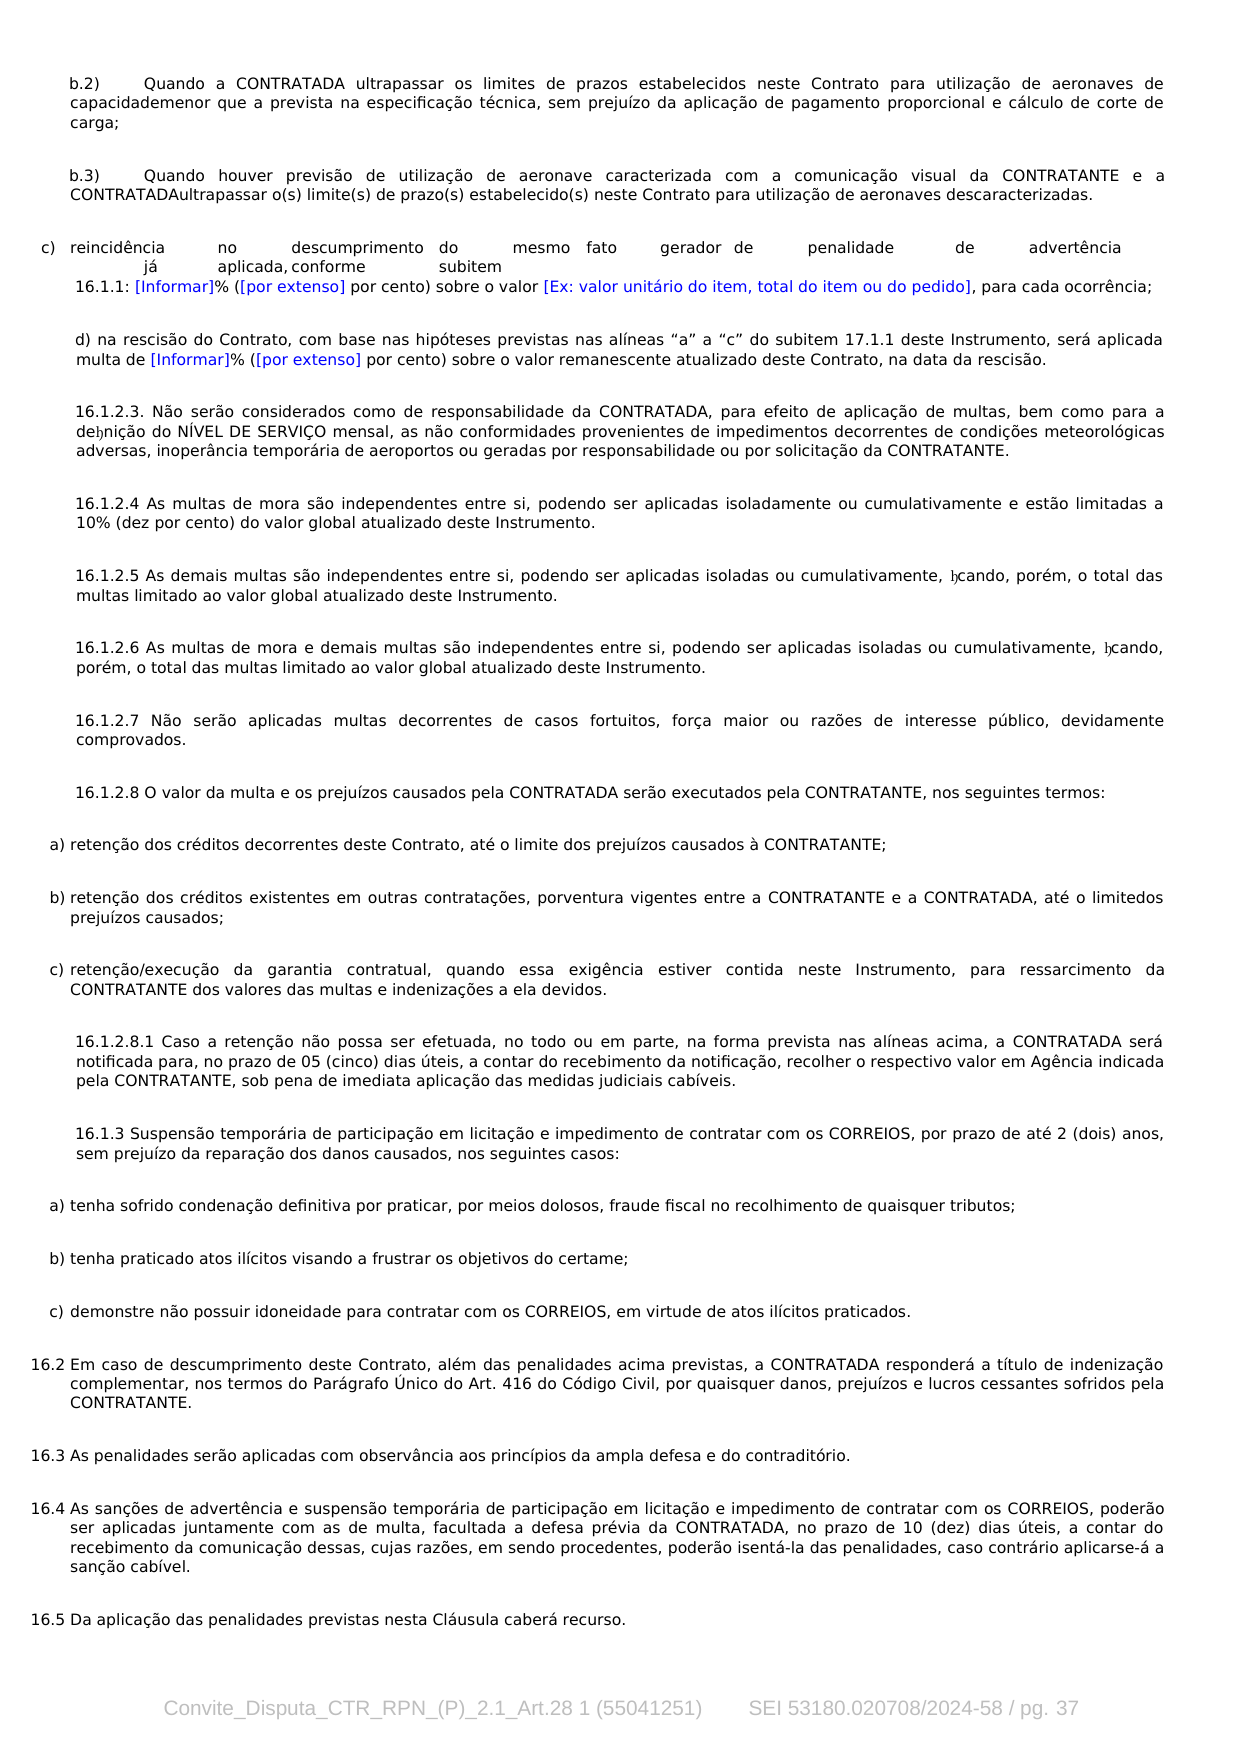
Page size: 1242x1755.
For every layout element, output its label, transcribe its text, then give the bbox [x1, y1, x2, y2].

list Quando houver previsão de utilização de aeronave caracterizada com a comunicação visual da CONTRATANTE e a CONTRATADAultrapassar o(s) limite(s) de prazo(s) estabelecido(s) neste Contrato para utilização de aeronaves descaracterizadas. [69, 167, 1166, 204]
text 16.1.2.7 Não serão aplicadas multas decorrentes de casos fortuitos, força maior ou razões de interesse público, devidamente comprovados. [75, 711, 1166, 749]
text 16.1.2.8.1 Caso a retenção não possa ser efetuada, no todo ou em parte, na forma prevista nas alíneas acima, a CONTRATADA será notificada para, no prazo de 05 (cinco) dias úteis, a contar do recebimento da notificação, recolher o respectivo valor em Agência indicada pela CONTRATANTE, sob pena de imediata aplicação das medidas judiciais cabíveis. [75, 1033, 1166, 1091]
list Em caso de descumprimento deste Contrato, além das penalidades acima previstas, a CONTRATADA responderá a título de indenização complementar, nos termos do Parágrafo Único do Art. 416 do Código Civil, por quaisquer danos, prejuízos e lucros cessantes sofridos pela CONTRATANTE. [30, 1355, 1166, 1413]
list retenção/execução da garantia contratual, quando essa exigência estiver contida neste Instrumento, para ressarcimento da CONTRATANTE dos valores das multas e indenizações a ela devidos. [49, 961, 1166, 999]
list retenção dos créditos existentes em outras contratações, porventura vigentes entre a CONTRATANTE e a CONTRATADA, até o limitedos prejuízos causados; [49, 889, 1166, 927]
list As penalidades serão aplicadas com observância aos princípios da ampla defesa e do contraditório. [30, 1447, 1166, 1465]
text 16.1.2.8 O valor da multa e os prejuízos causados pela CONTRATADA serão executados pela CONTRATANTE, nos seguintes termos: [75, 784, 1166, 802]
list demonstre não possuir idoneidade para contratar com os CORREIOS, em virtude de atos ilícitos praticados. [49, 1303, 1166, 1321]
list tenha sofrido condenação definitiva por praticar, por meios dolosos, fraude fiscal no recolhimento de quaisquer tributos; [49, 1197, 1166, 1216]
text d) na rescisão do Contrato, com base nas hipóteses previstas nas alíneas “a” a “c” do subitem 17.1.1 deste Instrumento, será aplicada multa de [Informar]% ([por extenso] por cento) sobre o valor remanescente atualizado deste Contrato, na data da rescisão. [75, 331, 1166, 369]
text 16.1.1: [Informar]% ([por extenso] por cento) sobre o valor [Ex: valor unitário do item, total do item ou do pedido], para cada ocorrência; [75, 278, 1193, 296]
list Da aplicação das penalidades previstas nesta Cláusula caberá recurso. [30, 1611, 1166, 1629]
list Quando a CONTRATADA ultrapassar os limites de prazos estabelecidos neste Contrato para utilização de aeronaves de capacidademenor que a prevista na especificação técnica, sem prejuízo da aplicação de pagamento proporcional e cálculo de corte de carga; [69, 75, 1166, 132]
text 16.1.2.6 As multas de mora e demais multas são independentes entre si, podendo ser aplicadas isoladas ou cumulativamente, cando, porém, o total das multas limitado ao valor global atualizado deste Instrumento. [75, 639, 1166, 677]
text 16.1.2.4 As multas de mora são independentes entre si, podendo ser aplicadas isoladamente ou cumulativamente e estão limitadas a 10% (dez por cento) do valor global atualizado deste Instrumento. [75, 495, 1166, 533]
text 16.1.3 Suspensão temporária de participação em licitação e impedimento de contratar com os CORREIOS, por prazo de até 2 (dois) anos, sem prejuízo da reparação dos danos causados, nos seguintes casos: [75, 1125, 1166, 1163]
list reincidência no descumprimento do mesmo fato gerador de penalidade de advertência já aplicada, conforme subitem [41, 239, 1166, 277]
list As sanções de advertência e suspensão temporária de participação em licitação e impedimento de contratar com os CORREIOS, poderão ser aplicadas juntamente com as de multa, facultada a defesa prévia da CONTRATADA, no prazo de 10 (dez) dias úteis, a contar do recebimento da comunicação dessas, cujas razões, em sendo procedentes, poderão isentá-la das penalidades, caso contrário aplicarse-á a sanção cabível. [30, 1500, 1166, 1576]
list retenção dos créditos decorrentes deste Contrato, até o limite dos prejuízos causados à CONTRATANTE; [49, 836, 1166, 854]
text 16.1.2.3. Não serão considerados como de responsabilidade da CONTRATADA, para efeito de aplicação de multas, bem como para a denição do NÍVEL DE SERVIÇO mensal, as não conformidades provenientes de impedimentos decorrentes de condições meteorológicas adversas, inoperância temporária de aeroportos ou geradas por responsabilidade ou por solicitação da CONTRATANTE. [75, 403, 1166, 460]
text 16.1.2.5 As demais multas são independentes entre si, podendo ser aplicadas isoladas ou cumulativamente, cando, porém, o total das multas limitado ao valor global atualizado deste Instrumento. [75, 567, 1166, 605]
list tenha praticado atos ilícitos visando a frustrar os objetivos do certame; [49, 1250, 1166, 1268]
